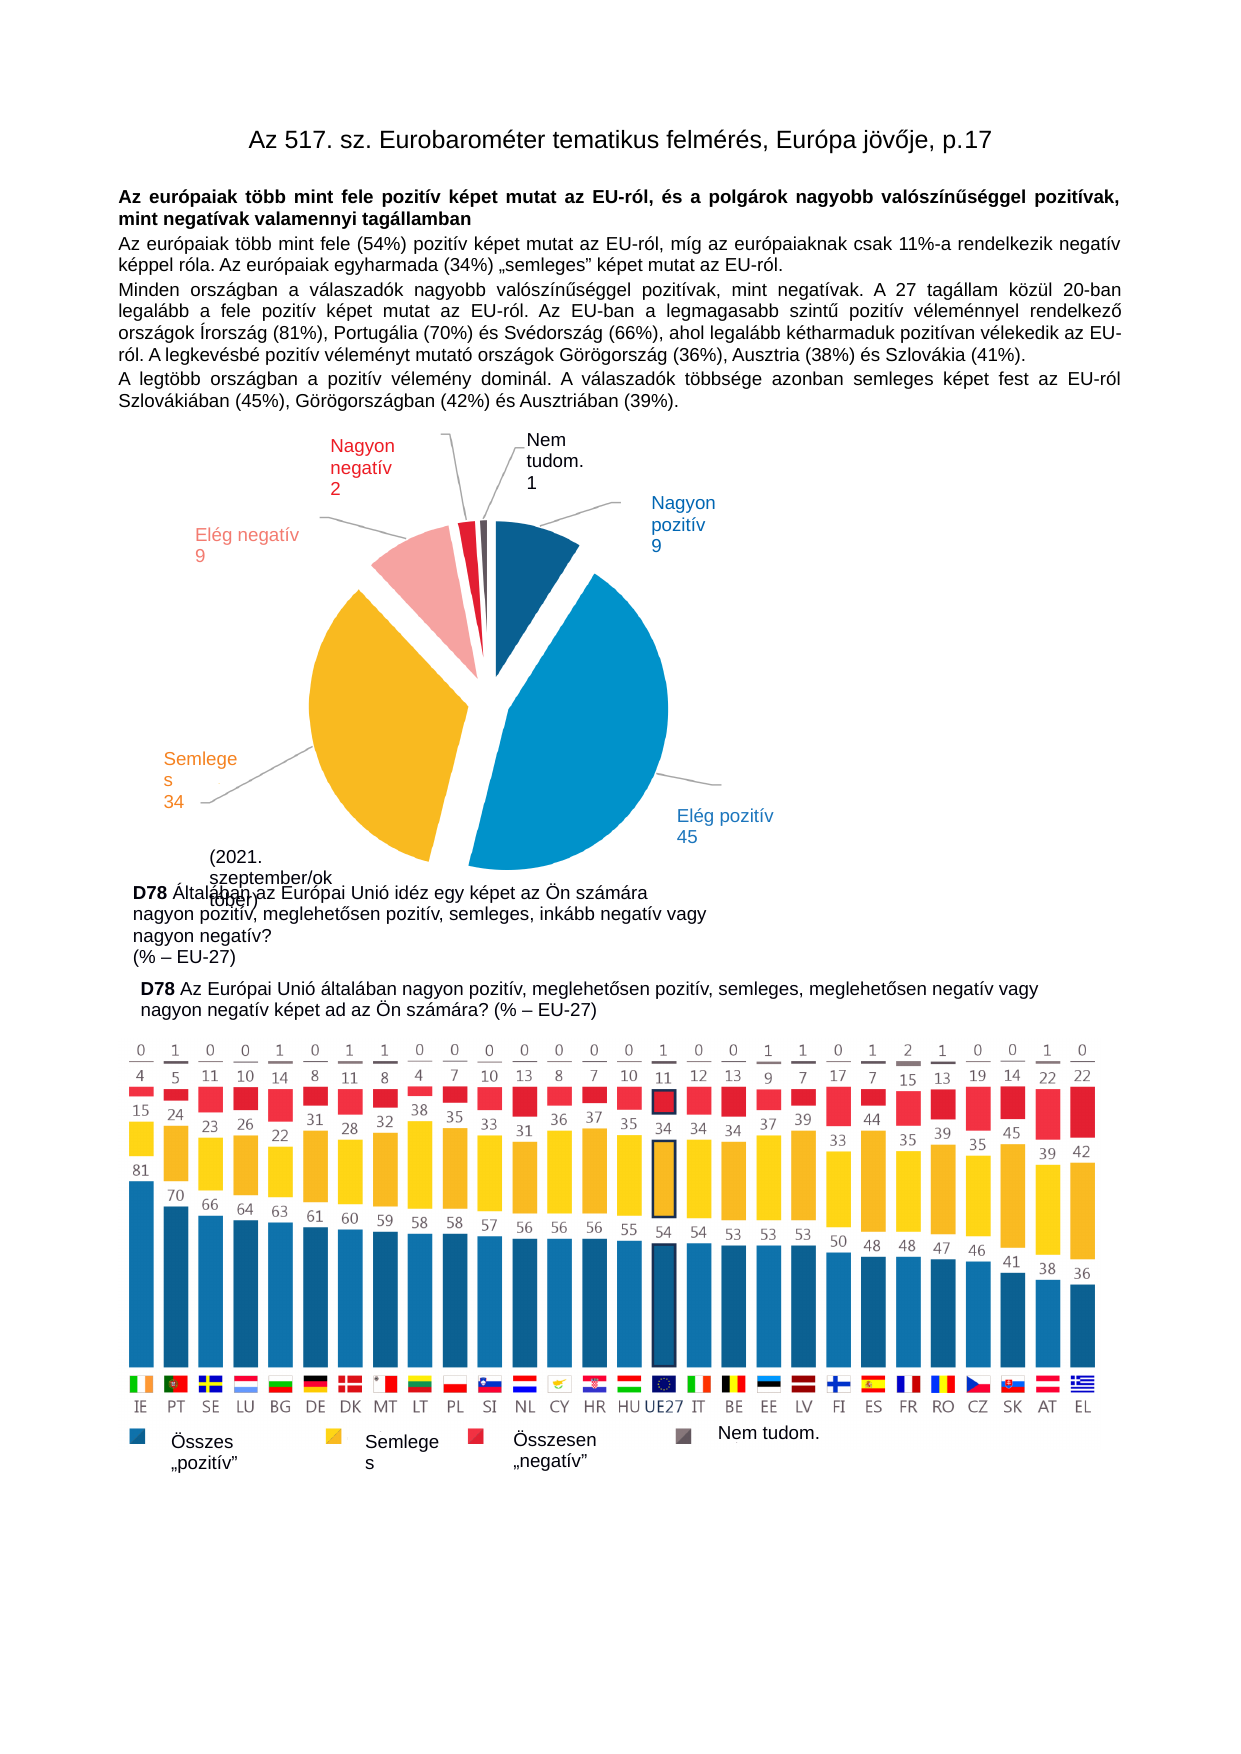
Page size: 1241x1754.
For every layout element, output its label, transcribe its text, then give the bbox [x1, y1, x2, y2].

text Minden országban a válaszadók nagyobb valószínűséggel pozitívak, mint negatívak. A 27 tagállam közül 20-ban legalább a fele pozitív képet mutat az EU-ról. Az EU-ban a legmagasabb szintű pozitív véleménnyel rendelkező országok Írország (81%), Portugália (70%) és Svédország (66%), ahol legalább kétharmaduk pozitívan vélekedik az EU-ról. A legkevésbé pozitív véleményt mutató országok Görögország (36%), Ausztria (38%) és Szlovákia (41%). [118, 279, 1122, 365]
picture [118, 1038, 1101, 1450]
picture [199, 550, 203, 561]
text Az európaiak több mint fele pozitív képet mutat az EU-ról, és a polgárok nagyobb valószínűséggel pozitívak, mint negatívak valamennyi tagállamban [118, 186, 1122, 229]
text Az európaiak több mint fele (54%) pozitív képet mutat az EU-ról, míg az európaiaknak csak 11%-a rendelkezik negatív képpel róla. Az európaiak egyharmada (34%) „semleges” képet mutat az EU-ról. [118, 232, 1122, 276]
text A legtöbb országban a pozitív vélemény dominál. A válaszadók többsége azonban semleges képet fest az EU-ról Szlovákiában (45%), Görögországban (42%) és Ausztriában (39%). [118, 368, 1122, 411]
picture [199, 431, 724, 870]
